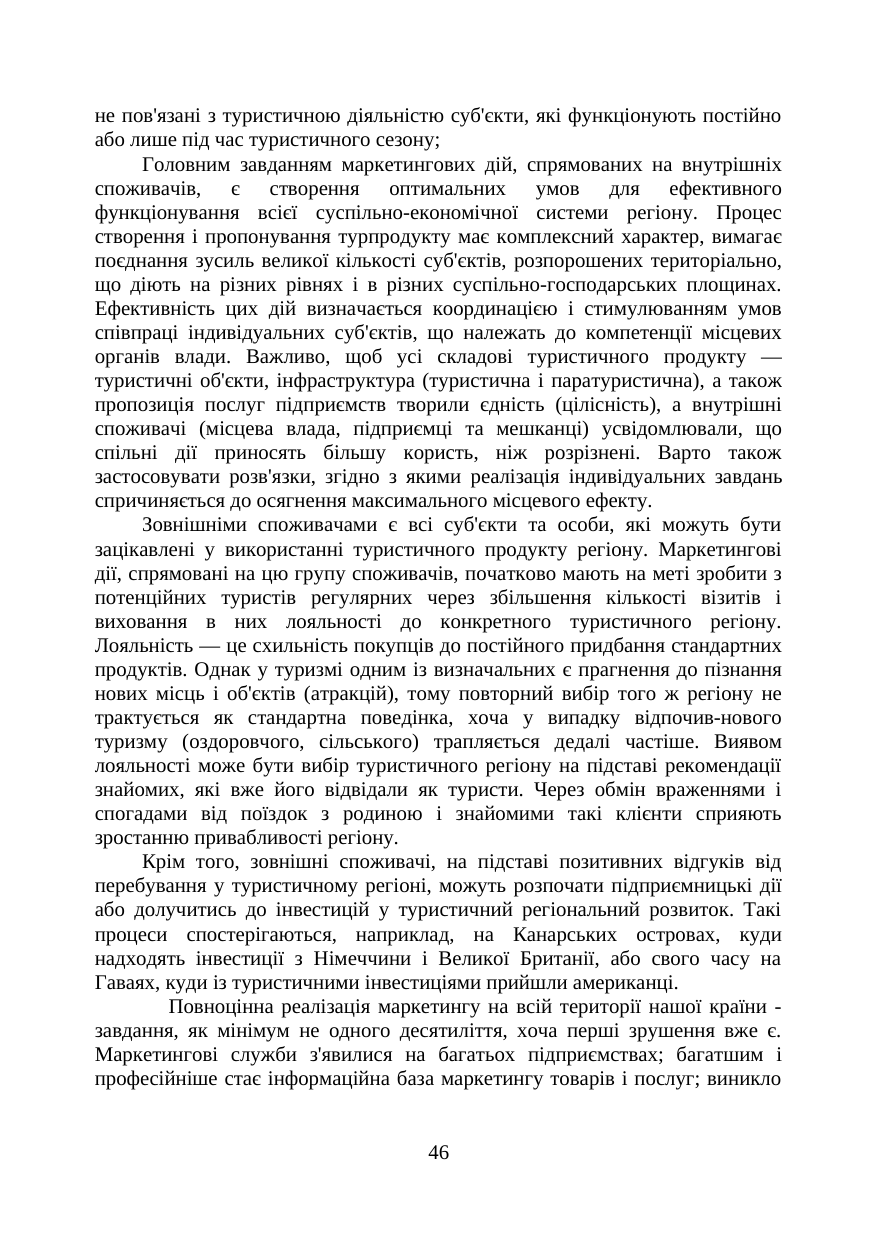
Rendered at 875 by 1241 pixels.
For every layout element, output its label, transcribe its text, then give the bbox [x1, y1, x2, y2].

text Крім того, зовнішні споживачі, на підставі позитивних відгуків від перебування у туристичному регіоні, можуть розпочати підприємницькі дії або долучитись до інвестицій у туристичний регіональний розвиток. Такі процеси спостерігаються, наприклад, на Канарських островах, куди надходять інвестиції з Німеччини і Великої Британії, або свого часу на Гаваях, куди із туристичними інвестиціями прийшли американці. [94, 849, 782, 994]
text Зовнішніми споживачами є всі суб'єкти та особи, які можуть бути зацікавлені у використанні туристичного продукту регіону. Маркетингові дії, спрямовані на цю групу споживачів, початково мають на меті зробити з потенційних туристів регулярних через збільшення кількості візитів і виховання в них лояльності до конкретного туристичного регіону. Лояльність — це схильність покупців до постійного придбання стандартних продуктів. Однак у туризмі одним із визначальних є прагнення до пізнання нових місць і об'єктів (атракцій), тому повторний вибір того ж регіону не трактується як стандартна поведінка, хоча у випадку відпочив-нового туризму (оздоровчого, сільського) трапляється дедалі частіше. Виявом лояльності може бути вибір туристичного регіону на підставі рекомендації знайомих, які вже його відвідали як туристи. Через обмін враженнями і спогадами від поїздок з родиною і знайомими такі клієнти сприяють зростанню привабливості регіону. [94, 512, 782, 849]
text Головним завданням маркетингових дій, спрямованих на внутрішніх споживачів, є створення оптимальних умов для ефективного функціонування всієї суспільно-економічної системи регіону. Процес створення і пропонування турпродукту має комплексний характер, вимагає поєднання зусиль великої кількості суб'єктів, розпорошених територіально, що діють на різних рівнях і в різних суспільно-господарських площинах. Ефективність цих дій визначається координацією і стимулюванням умов співпраці індивідуальних суб'єктів, що належать до компетенції місцевих органів влади. Важливо, щоб усі складові туристичного продукту — туристичні об'єкти, інфраструктура (туристична і паратуристична), а також пропозиція послуг підприємств творили єдність (цілісність), а внутрішні споживачі (місцева влада, підприємці та мешканці) усвідомлювали, що спільні дії приносять більшу користь, ніж розрізнені. Варто також застосовувати розв'язки, згідно з якими реалізація індивідуальних завдань спричиняється до осягнення максимального місцевого ефекту. [94, 151, 782, 512]
text не пов'язані з туристичною діяльністю суб'єкти, які функціонують постійно або лише під час туристичного сезону; [94, 103, 782, 151]
text Повноцінна реалізація маркетингу на всій території нашої країни - завдання, як мінімум не одного десятиліття, хоча перші зрушення вже є. Маркетингові служби з'явилися на багатьох підприємствах; багатшим і професійніше стає інформаційна база маркетингу товарів і послуг; виникло [94, 994, 782, 1090]
